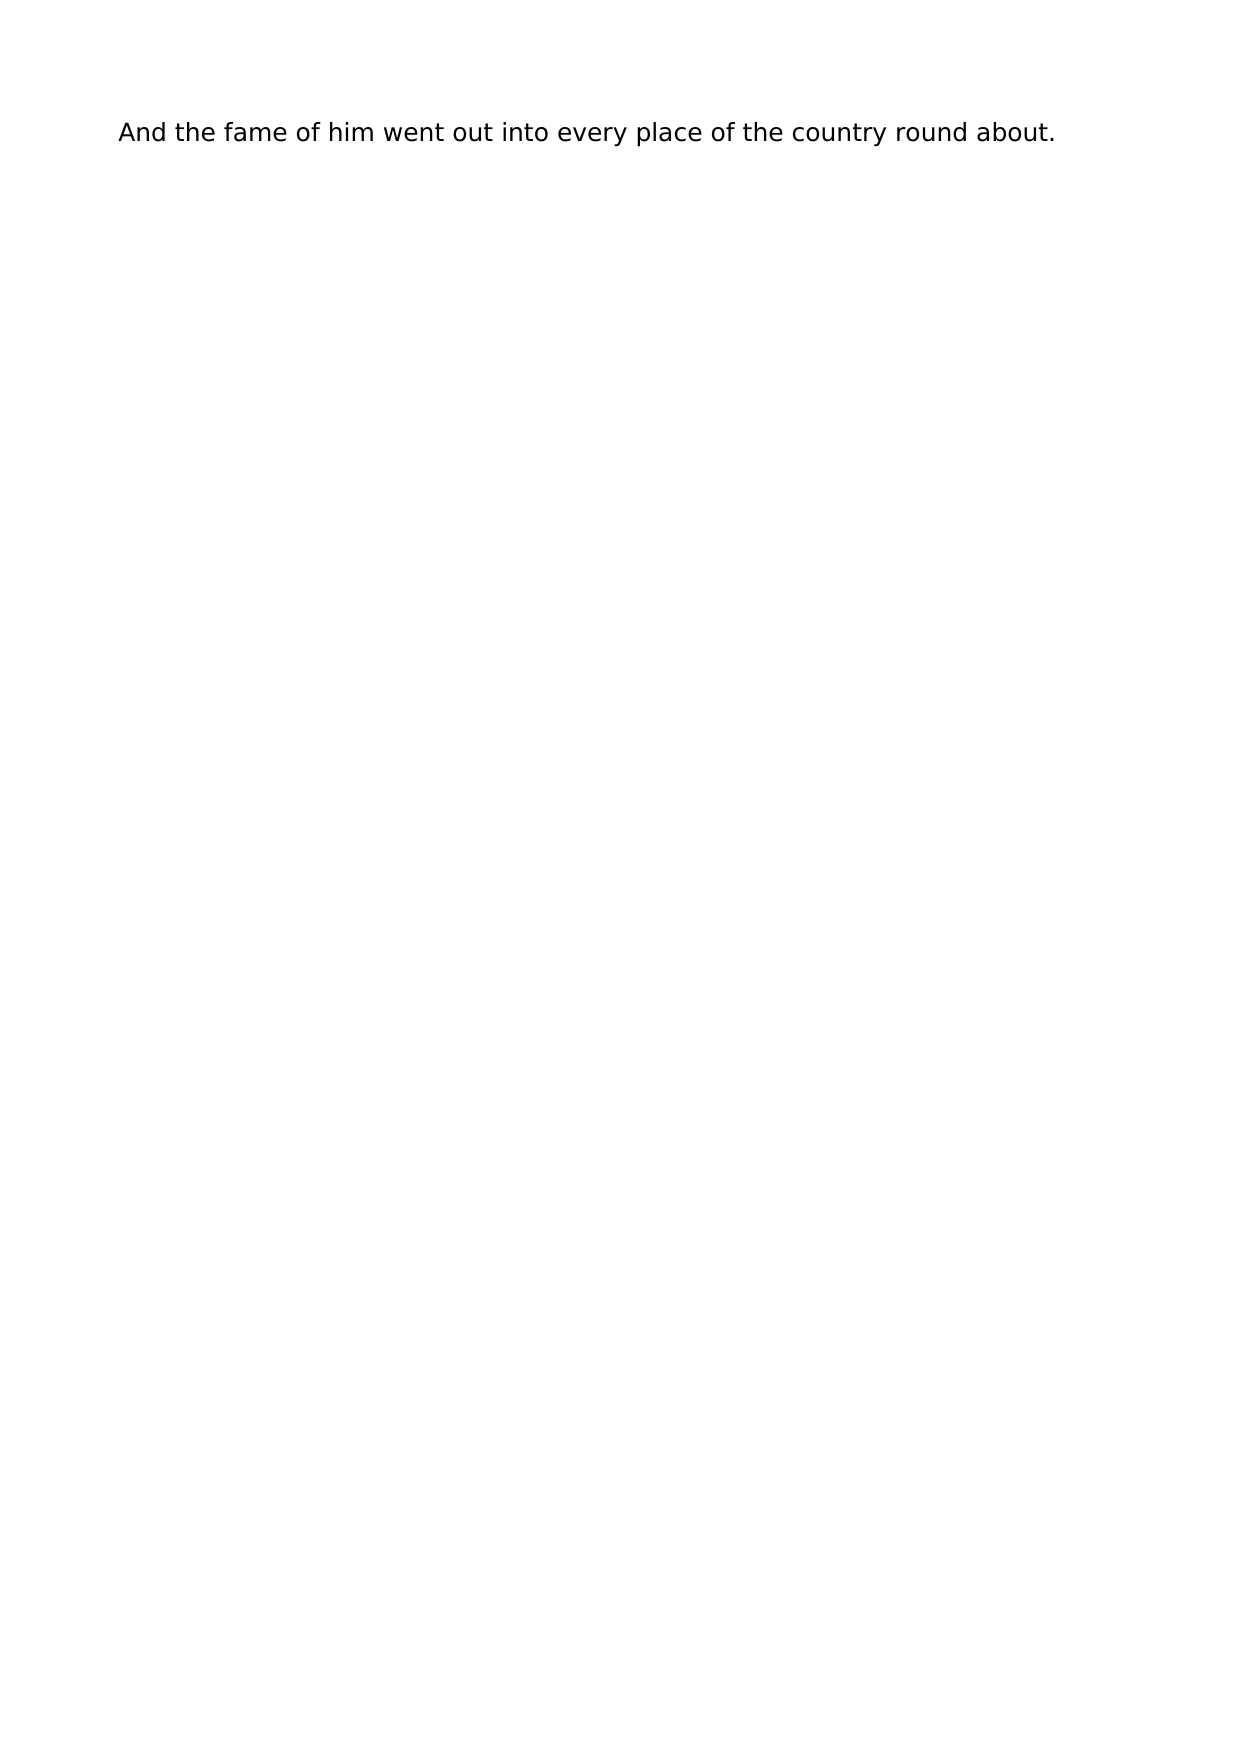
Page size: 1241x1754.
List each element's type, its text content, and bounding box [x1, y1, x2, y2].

text And the fame of him went out into every place of the country round about. [118, 118, 1122, 147]
